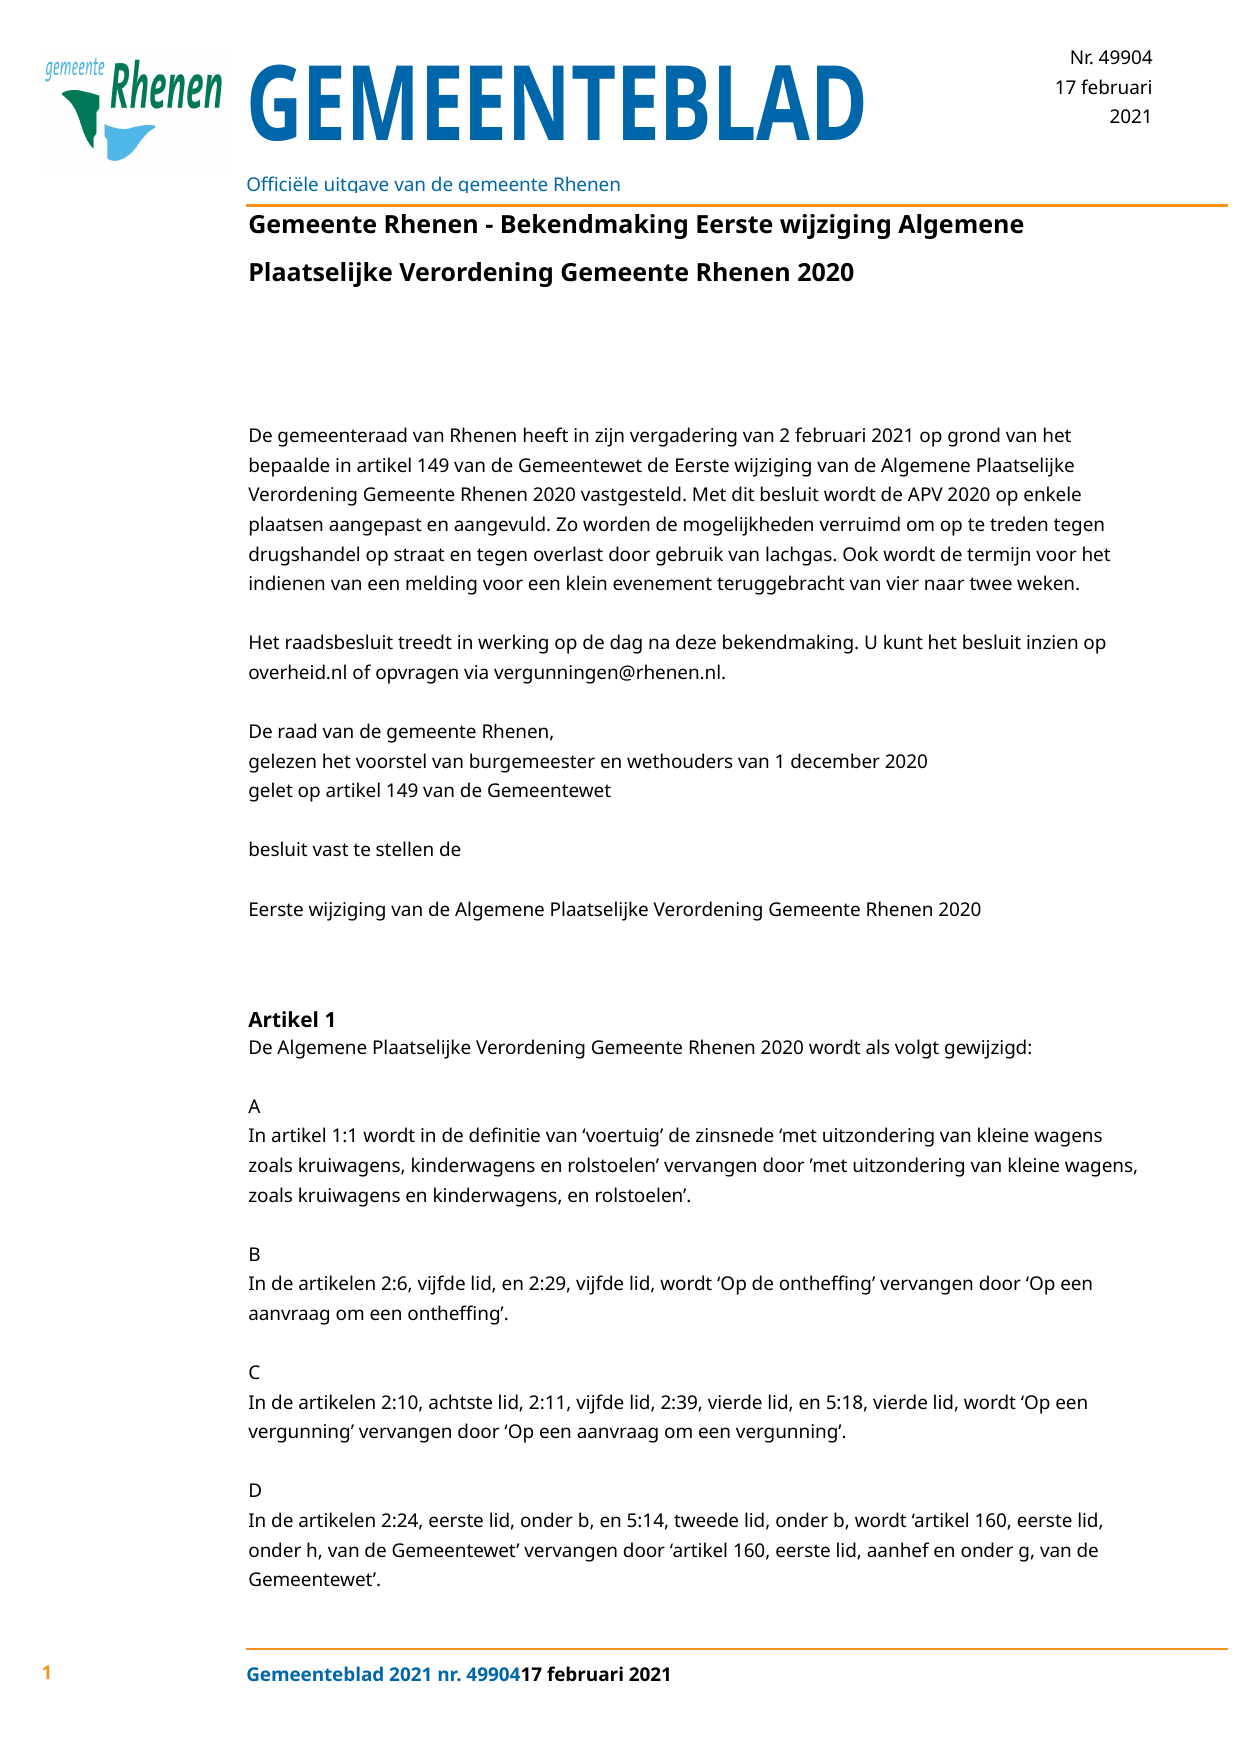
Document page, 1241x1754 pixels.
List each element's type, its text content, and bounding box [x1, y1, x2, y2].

text B [248, 1241, 1152, 1267]
text D [248, 1478, 1152, 1503]
text In artikel 1:1 wordt in de definitie van ‘voertuig’ de zinsnede ‘met uitzondering van kleine wagens zoals kruiwagens, kinderwagens en rolstoelen’ vervangen door ’met uitzondering van kleine wagens, zoals kruiwagens en kinderwagens, en rolstoelen’. [248, 1123, 1152, 1207]
text Gemeente Rhenen - Bekendmaking Eerste wijziging Algemene Plaatselijke Verordening Gemeente Rhenen 2020 [248, 207, 1152, 288]
text gelezen het voorstel van burgemeester en wethouders van 1 december 2020 [248, 748, 1152, 774]
text Artikel 1 [248, 1005, 1152, 1034]
text In de artikelen 2:10, achtste lid, 2:11, vijfde lid, 2:39, vierde lid, en 5:18, vierde lid, wordt ‘Op een vergunning’ vervangen door ‘Op een aanvraag om een vergunning’. [248, 1389, 1152, 1444]
text De gemeenteraad van Rhenen heeft in zijn vergadering van 2 februari 2021 op grond van het bepaalde in artikel 149 van de Gemeentewet de Eerste wijziging van de Algemene Plaatselijke Verordening Gemeente Rhenen 2020 vastgesteld. Met dit besluit wordt de APV 2020 op enkele plaatsen aangepast en aangevuld. Zo worden de mogelijkheden verruimd om op te treden tegen drugshandel op straat en tegen overlast door gebruik van lachgas. Ook wordt de termijn voor het indienen van een melding voor een klein evenement teruggebracht van vier naar twee weken. [248, 422, 1152, 596]
picture [41, 47, 231, 172]
text A [248, 1093, 1152, 1119]
text gelet op artikel 149 van de Gemeentewet [248, 777, 1152, 803]
text In de artikelen 2:24, eerste lid, onder b, en 5:14, tweede lid, onder b, wordt ‘artikel 160, eerste lid, onder h, van de Gemeentewet’ vervangen door ‘artikel 160, eerste lid, aanhef en onder g, van de Gemeentewet’. [248, 1507, 1152, 1592]
text besluit vast te stellen de [248, 837, 1152, 862]
text De raad van de gemeente Rhenen, [248, 718, 1152, 744]
text In de artikelen 2:6, vijfde lid, en 2:29, vijfde lid, wordt ‘Op de ontheffing’ vervangen door ‘Op een aanvraag om een ontheffing’. [248, 1271, 1152, 1326]
text Het raadsbesluit treedt in werking op de dag na deze bekendmaking. U kunt het besluit inzien op overheid.nl of opvragen via vergunningen@rhenen.nl. [248, 629, 1152, 685]
text De Algemene Plaatselijke Verordening Gemeente Rhenen 2020 wordt als volgt gewijzigd: [248, 1034, 1152, 1059]
text Eerste wijziging van de Algemene Plaatselijke Verordening Gemeente Rhenen 2020 [248, 896, 1152, 922]
text C [248, 1359, 1152, 1385]
